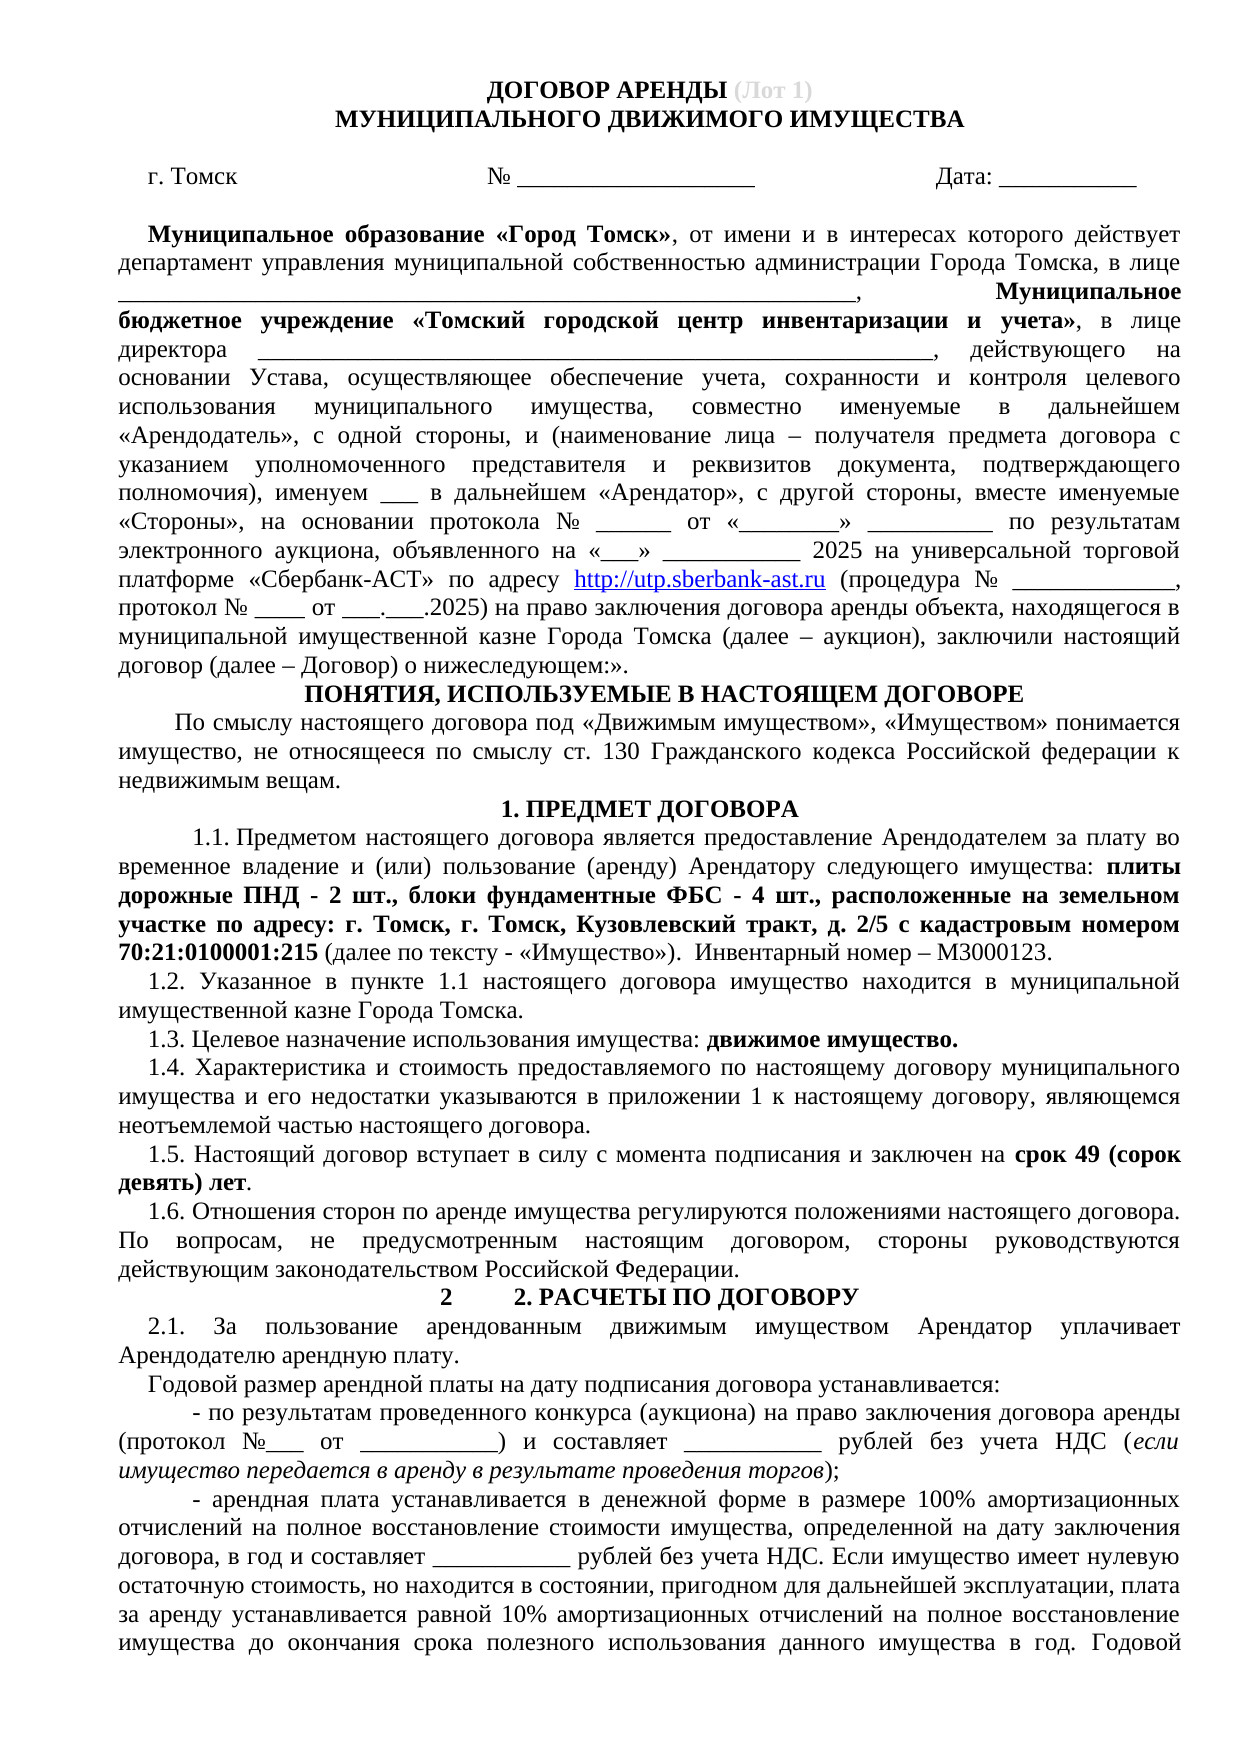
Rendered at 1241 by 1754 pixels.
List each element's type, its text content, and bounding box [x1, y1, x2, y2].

text г. Томск № ___________________ Дата: ___________ [118, 161, 1181, 190]
text Муниципальное образование «Город Томск», от имени и в интересах которого действует департамент управления муниципальной собственностью администрации Города Томска, в лице ___________________________________________________________, Муниципальное бюджетное учреждение «Томский городской центр инвентаризации и учета», в лице директора ______________________________________________________, действующего на основании Устава, осуществляющее обеспечение учета, сохранности и контроля целевого использования муниципального имущества, совместно именуемые в дальнейшем «Арендодатель», с одной стороны, и (наименование лица – получателя предмета договора с указанием уполномоченного представителя и реквизитов документа, подтверждающего полномочия), именуем ___ в дальнейшем «Арендатор», с другой стороны, вместе именуемые «Стороны», на основании протокола № ______ от «________» __________ по результатам электронного аукциона, объявленного на «___» ___________ 2025 на универсальной торговой платформе «Сбербанк-АСТ» по адресу http://utp.sberbank-ast.ru (процедура № _____________, протокол № ____ от ___.___.2025) на право заключения договора аренды объекта, находящегося в муниципальной имущественной казне Города Томска (далее – аукцион), заключили настоящий договор (далее – Договор) о нижеследующем:». [118, 219, 1181, 679]
text МУНИЦИПАЛЬНОГО ДВИЖИМОГО ИМУЩЕСТВА [118, 104, 1181, 132]
text 2.1. За пользование арендованным движимым имуществом Арендатор уплачивает Арендодателю арендную плату. [118, 1311, 1181, 1369]
text ДОГОВОР АРЕНДЫ (Лот 1) [118, 75, 1181, 104]
text - арендная плата устанавливается в денежной форме в размере 100% амортизационных отчислений на полное восстановление стоимости имущества, определенной на дату заключения договора, в год и составляет ___________ рублей без учета НДС. Если имущество имеет нулевую остаточную стоимость, но находится в состоянии, пригодном для дальнейшей эксплуатации, плата за аренду устанавливается равной 10% амортизационных отчислений на полное восстановление имущества до окончания срока полезного использования данного имущества в год. Годовой [118, 1484, 1181, 1656]
subtitle 1. ПРЕДМЕТ ДОГОВОРА [118, 794, 1181, 822]
text 1.1. Предметом настоящего договора является предоставление Арендодателем за плату во временное владение и (или) пользование (аренду) Арендатору следующего имущества: плиты дорожные ПНД - 2 шт., блоки фундаментные ФБС - 4 шт., расположенные на земельном участке по адресу: г. Томск, г. Томск, Кузовлевский тракт, д. 2/5 с кадастровым номером 70:21:0100001:215 (далее по тексту - «Имущество»). Инвентарный номер – М3000123. [118, 822, 1181, 966]
subtitle По смыслу настоящего договора под «Движимым имуществом», «Имуществом» понимается имущество, не относящееся по смыслу ст. 130 Гражданского кодекса Российской федерации к недвижимым вещам. [118, 707, 1181, 794]
list 2. РАСЧЕТЫ ПО ДОГОВОРУ [118, 1282, 1181, 1311]
text ПОНЯТИЯ, ИСПОЛЬЗУЕМЫЕ В НАСТОЯЩЕМ ДОГОВОРЕ [118, 679, 1181, 707]
text 1.6. Отношения сторон по аренде имущества регулируются положениями настоящего договора. По вопросам, не предусмотренным настоящим договором, стороны руководствуются действующим законодательством Российской Федерации. [118, 1196, 1181, 1282]
text - по результатам проведенного конкурса (аукциона) на право заключения договора аренды (протокол №___ от ___________) и составляет ___________ рублей без учета НДС (если имущество передается в аренду в результате проведения торгов); [118, 1397, 1181, 1484]
text 1.4. Характеристика и стоимость предоставляемого по настоящему договору муниципального имущества и его недостатки указываются в приложении 1 к настоящему договору, являющемся неотъемлемой частью настоящего договора. [118, 1052, 1181, 1139]
subtitle 1.3. Целевое назначение использования имущества: движимое имущество. [118, 1024, 1181, 1052]
text Годовой размер арендной платы на дату подписания договора устанавливается: [118, 1369, 1181, 1397]
text 1.2. Указанное в пункте 1.1 настоящего договора имущество находится в муниципальной имущественной казне Города Томска. [118, 966, 1181, 1024]
text 1.5. Настоящий договор вступает в силу с момента подписания и заключен на срок 49 (сорок девять) лет. [118, 1139, 1181, 1196]
